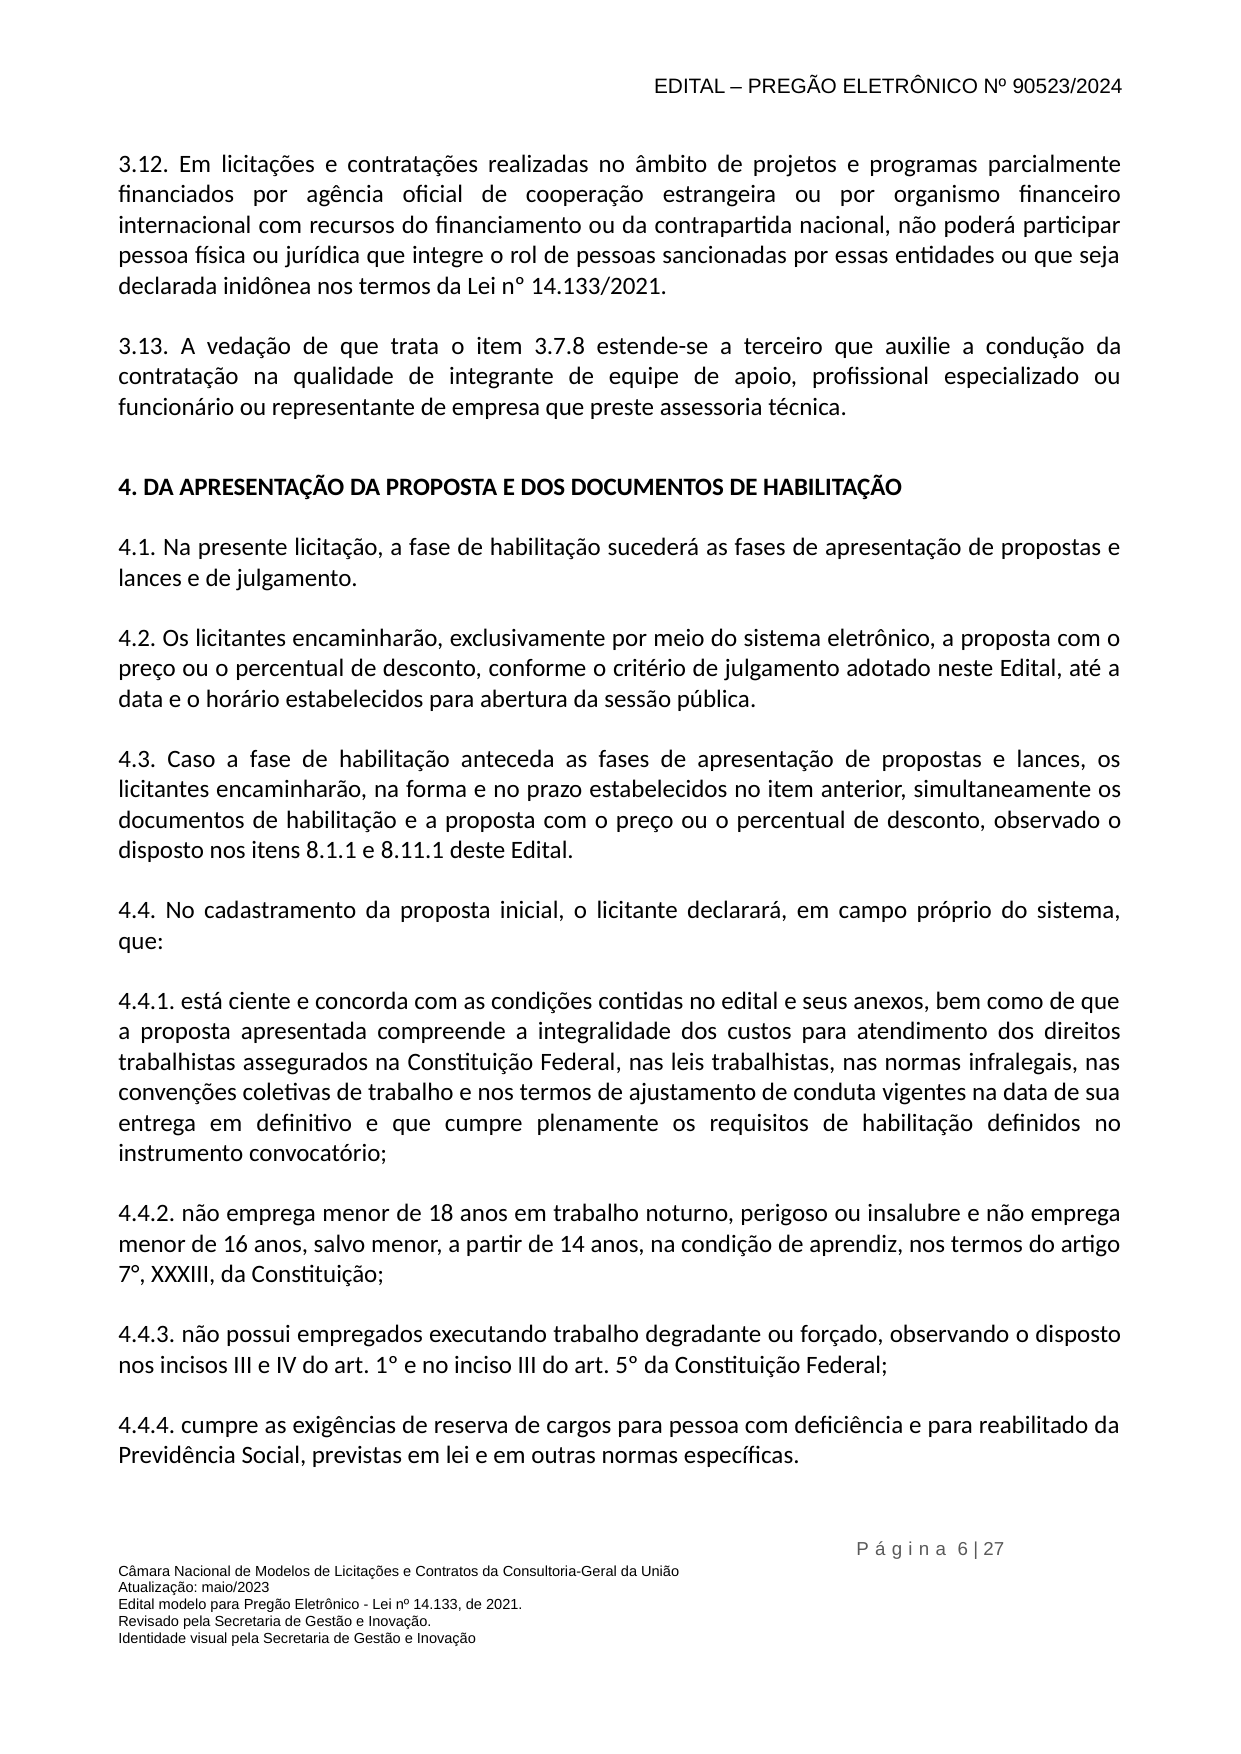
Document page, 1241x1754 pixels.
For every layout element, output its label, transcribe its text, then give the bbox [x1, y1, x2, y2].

text 4.4. No cadastramento da proposta inicial, o licitante declarará, em campo próprio do sistema, que: [118, 894, 1122, 956]
text 4.4.4. cumpre as exigências de reserva de cargos para pessoa com deficiência e para reabilitado da Previdência Social, previstas em lei e em outras normas específicas. [118, 1409, 1122, 1470]
text 4.4.3. não possui empregados executando trabalho degradante ou forçado, observando o disposto nos incisos III e IV do art. 1º e no inciso III do art. 5º da Constituição Federal; [118, 1319, 1122, 1380]
text 4.2. Os licitantes encaminharão, exclusivamente por meio do sistema eletrônico, a proposta com o preço ou o percentual de desconto, conforme o critério de julgamento adotado neste Edital, até a data e o horário estabelecidos para abertura da sessão pública. [118, 622, 1122, 713]
subtitle 4. DA APRESENTAÇÃO DA PROPOSTA E DOS DOCUMENTOS DE HABILITAÇÃO [118, 471, 1122, 502]
text 3.12. Em licitações e contratações realizadas no âmbito de projetos e programas parcialmente financiados por agência oficial de cooperação estrangeira ou por organismo financeiro internacional com recursos do financiamento ou da contrapartida nacional, não poderá participar pessoa física ou jurídica que integre o rol de pessoas sancionadas por essas entidades ou que seja declarada inidônea nos termos da Lei nº 14.133/2021. [118, 148, 1122, 300]
text 4.4.1. está ciente e concorda com as condições contidas no edital e seus anexos, bem como de que a proposta apresentada compreende a integralidade dos custos para atendimento dos direitos trabalhistas assegurados na Constituição Federal, nas leis trabalhistas, nas normas infralegais, nas convenções coletivas de trabalho e nos termos de ajustamento de conduta vigentes na data de sua entrega em definitivo e que cumpre plenamente os requisitos de habilitação definidos no instrumento convocatório; [118, 985, 1122, 1168]
text 4.4.2. não emprega menor de 18 anos em trabalho noturno, perigoso ou insalubre e não emprega menor de 16 anos, salvo menor, a partir de 14 anos, na condição de aprendiz, nos termos do artigo 7°, XXXIII, da Constituição; [118, 1198, 1122, 1289]
text 4.3. Caso a fase de habilitação anteceda as fases de apresentação de propostas e lances, os licitantes encaminharão, na forma e no prazo estabelecidos no item anterior, simultaneamente os documentos de habilitação e a proposta com o preço ou o percentual de desconto, observado o disposto nos itens 8.1.1 e 8.11.1 deste Edital. [118, 743, 1122, 865]
text 4.1. Na presente licitação, a fase de habilitação sucederá as fases de apresentação de propostas e lances e de julgamento. [118, 531, 1122, 592]
text 3.13. A vedação de que trata o item 3.7.8 estende-se a terceiro que auxilie a condução da contratação na qualidade de integrante de equipe de apoio, profissional especializado ou funcionário ou representante de empresa que preste assessoria técnica. [118, 330, 1122, 421]
